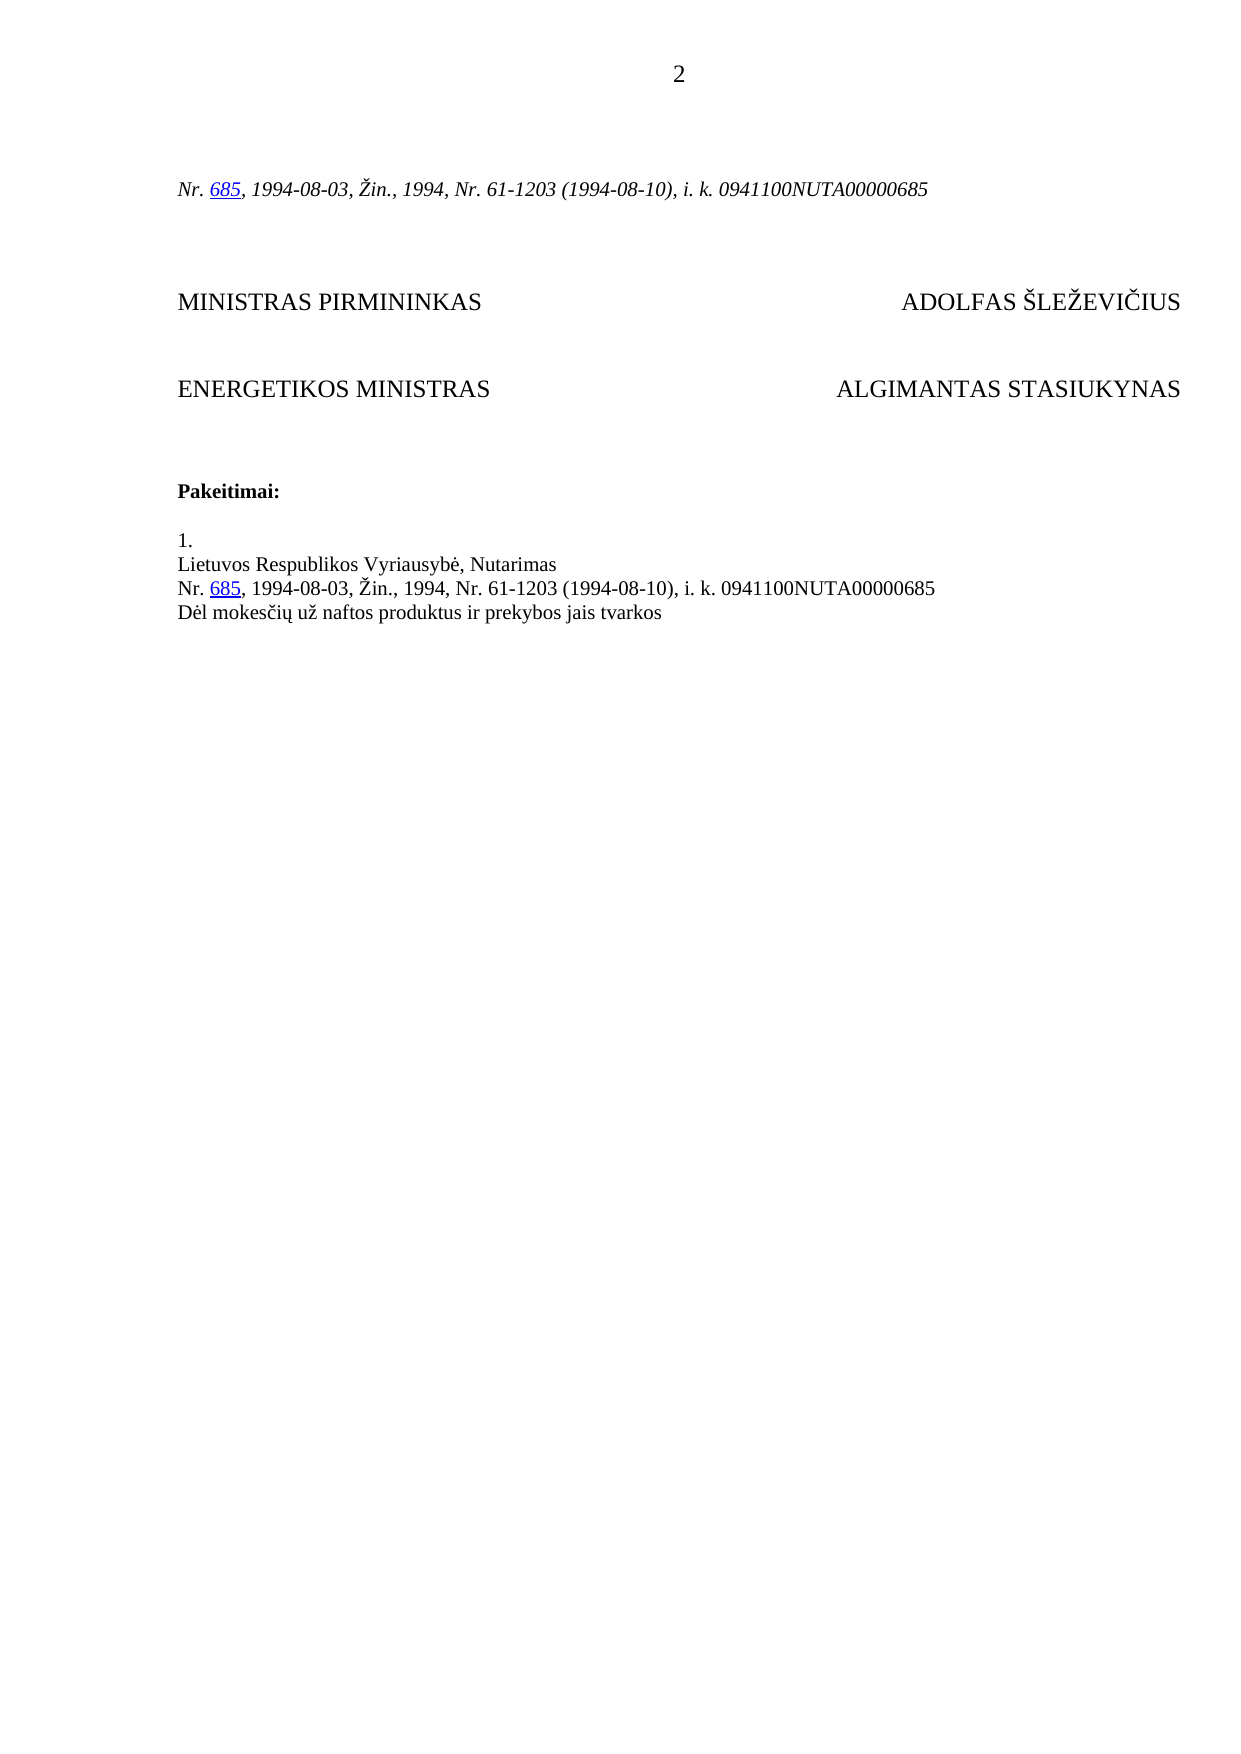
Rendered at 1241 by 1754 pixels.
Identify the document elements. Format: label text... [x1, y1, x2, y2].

text Nr. 685, 1994-08-03, Žin., 1994, Nr. 61-1203 (1994-08-10), i. k. 0941100NUTA00000685 [177, 177, 1181, 201]
text Dėl mokesčių už naftos produktus ir prekybos jais tvarkos [177, 600, 1181, 624]
text Pakeitimai: [177, 479, 1181, 503]
text Lietuvos Respublikos Vyriausybė, Nutarimas [177, 552, 1181, 576]
text 1. [177, 527, 1181, 552]
text MINISTRAS PIRMININKAS ADOLFAS ŠLEŽEVIČIUS [177, 287, 1181, 316]
text ENERGETIKOS MINISTRAS ALGIMANTAS STASIUKYNAS [177, 374, 1181, 402]
text Nr. 685, 1994-08-03, Žin., 1994, Nr. 61-1203 (1994-08-10), i. k. 0941100NUTA00000685 [177, 576, 1181, 600]
